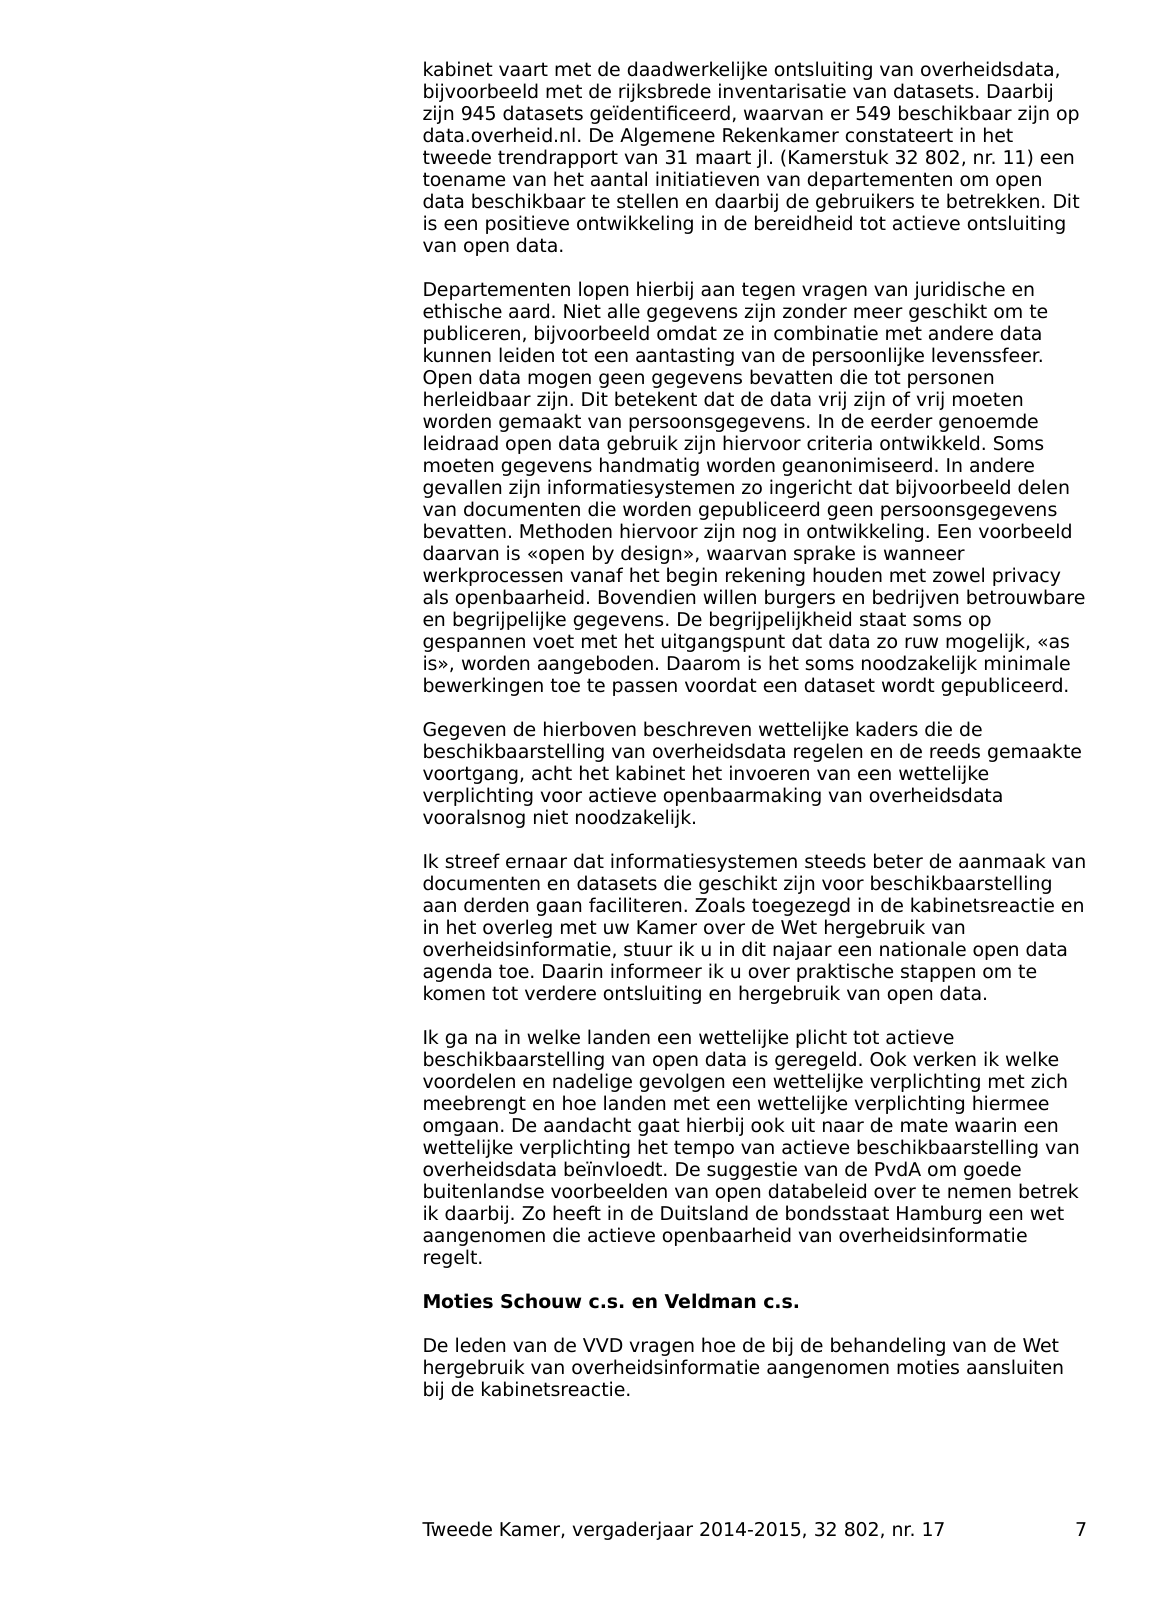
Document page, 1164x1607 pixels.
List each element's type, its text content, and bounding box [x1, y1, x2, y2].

text Ik streef ernaar dat informatiesystemen steeds beter de aanmaak van documenten en datasets die geschikt zijn voor beschikbaarstelling aan derden gaan faciliteren. Zoals toegezegd in de kabinetsreactie en in het overleg met uw Kamer over de Wet hergebruik van overheidsinformatie, stuur ik u in dit najaar een nationale open data agenda toe. Daarin informeer ik u over praktische stappen om te komen tot verdere ontsluiting en hergebruik van open data. [422, 851, 1087, 1005]
text De leden van de VVD vragen hoe de bij de behandeling van de Wet hergebruik van overheidsinformatie aangenomen moties aansluiten bij de kabinetsreactie. [422, 1335, 1087, 1401]
subtitle Moties Schouw c.s. en Veldman c.s. [422, 1291, 1087, 1313]
text Gegeven de hierboven beschreven wettelijke kaders die de beschikbaarstelling van overheidsdata regelen en de reeds gemaakte voortgang, acht het kabinet het invoeren van een wettelijke verplichting voor actieve openbaarmaking van overheidsdata vooralsnog niet noodzakelijk. [422, 719, 1087, 829]
text kabinet vaart met de daadwerkelijke ontsluiting van overheidsdata, bijvoorbeeld met de rijksbrede inventarisatie van datasets. Daarbij zijn 945 datasets geïdentificeerd, waarvan er 549 beschikbaar zijn op data.overheid.nl. De Algemene Rekenkamer constateert in het tweede trendrapport van 31 maart jl. (Kamerstuk 32 802, nr. 11) een toename van het aantal initiatieven van departementen om open data beschikbaar te stellen en daarbij de gebruikers te betrekken. Dit is een positieve ontwikkeling in de bereidheid tot actieve ontsluiting van open data. [422, 59, 1087, 257]
text Departementen lopen hierbij aan tegen vragen van juridische en ethische aard. Niet alle gegevens zijn zonder meer geschikt om te publiceren, bijvoorbeeld omdat ze in combinatie met andere data kunnen leiden tot een aantasting van de persoonlijke levenssfeer. Open data mogen geen gegevens bevatten die tot personen herleidbaar zijn. Dit betekent dat de data vrij zijn of vrij moeten worden gemaakt van persoonsgegevens. In de eerder genoemde leidraad open data gebruik zijn hiervoor criteria ontwikkeld. Soms moeten gegevens handmatig worden geanonimiseerd. In andere gevallen zijn informatiesystemen zo ingericht dat bijvoorbeeld delen van documenten die worden gepubliceerd geen persoonsgegevens bevatten. Methoden hiervoor zijn nog in ontwikkeling. Een voorbeeld daarvan is «open by design», waarvan sprake is wanneer werkprocessen vanaf het begin rekening houden met zowel privacy als openbaarheid. Bovendien willen burgers en bedrijven betrouwbare en begrijpelijke gegevens. De begrijpelijkheid staat soms op gespannen voet met het uitgangspunt dat data zo ruw mogelijk, «as is», worden aangeboden. Daarom is het soms noodzakelijk minimale bewerkingen toe te passen voordat een dataset wordt gepubliceerd. [422, 279, 1087, 697]
text Ik ga na in welke landen een wettelijke plicht tot actieve beschikbaarstelling van open data is geregeld. Ook verken ik welke voordelen en nadelige gevolgen een wettelijke verplichting met zich meebrengt en hoe landen met een wettelijke verplichting hiermee omgaan. De aandacht gaat hierbij ook uit naar de mate waarin een wettelijke verplichting het tempo van actieve beschikbaarstelling van overheidsdata beïnvloedt. De suggestie van de PvdA om goede buitenlandse voorbeelden van open databeleid over te nemen betrek ik daarbij. Zo heeft in de Duitsland de bondsstaat Hamburg een wet aangenomen die actieve openbaarheid van overheidsinformatie regelt. [422, 1027, 1087, 1269]
